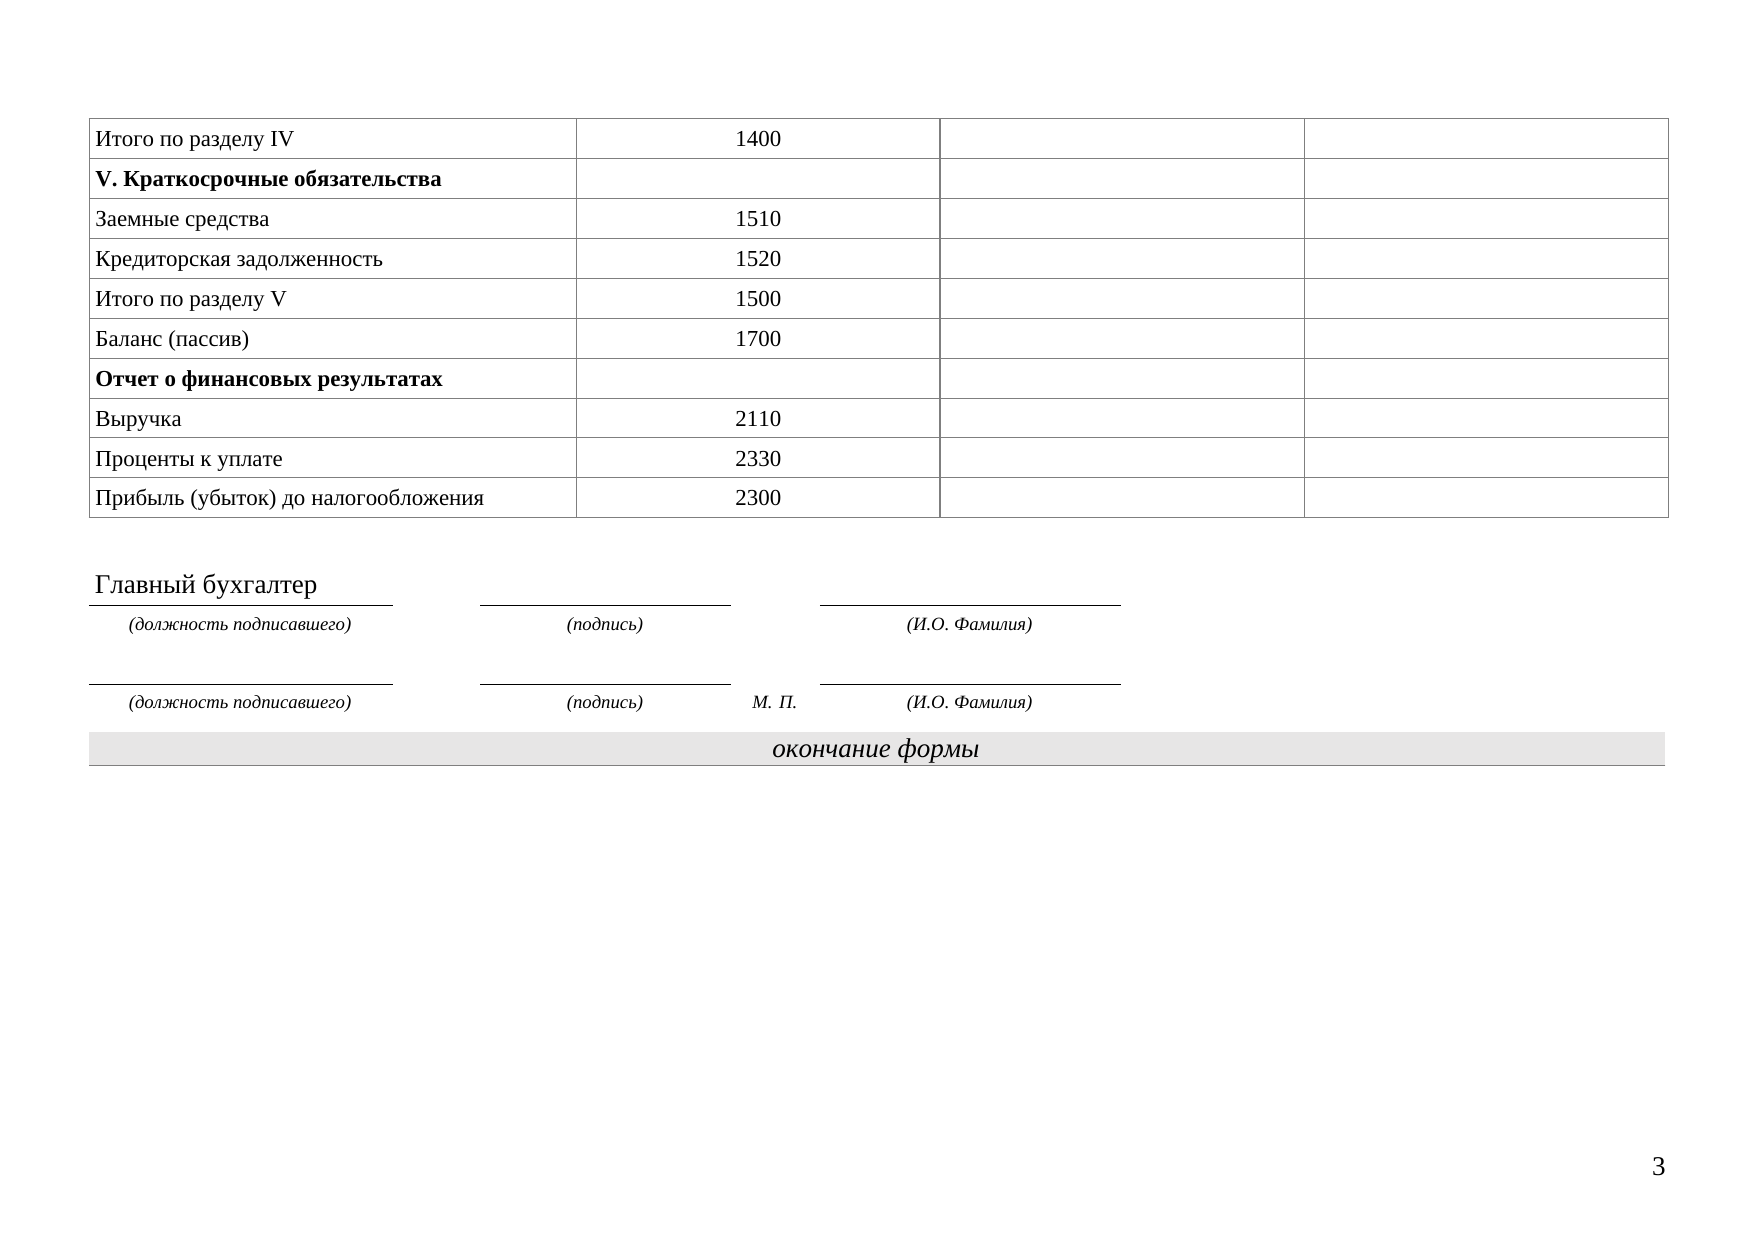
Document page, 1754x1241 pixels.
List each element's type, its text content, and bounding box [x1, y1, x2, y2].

table_cell (И.О. Фамилия) [820, 606, 1121, 641]
table_cell 2300 [577, 478, 939, 517]
table_cell [1305, 199, 1668, 238]
table_cell 2330 [577, 438, 939, 477]
table_cell [480, 641, 731, 684]
table_cell [941, 359, 1304, 397]
table_cell [1305, 478, 1668, 517]
text окончание формы [89, 732, 1665, 765]
table_cell [1305, 399, 1668, 437]
table_cell Заемные средства [90, 199, 576, 238]
table_cell [820, 641, 1121, 684]
table_cell 1500 [577, 279, 939, 318]
table_cell [1305, 159, 1668, 198]
table_cell [1305, 279, 1668, 318]
table_cell [941, 119, 1304, 158]
table_cell (И.О. Фамилия) [820, 685, 1121, 719]
table_cell Прибыль (убыток) до налогообложения [90, 478, 576, 517]
table_cell Итого по разделу V [90, 279, 576, 318]
table_cell [941, 438, 1304, 477]
table_cell [941, 239, 1304, 278]
table_cell (должность подписавшего) [89, 606, 393, 641]
table_cell [941, 159, 1304, 198]
table_cell Проценты к уплате [90, 438, 576, 477]
table_cell 1520 [577, 239, 939, 278]
table_header [820, 562, 1121, 605]
table_cell [1305, 239, 1668, 278]
table_cell [1305, 319, 1668, 357]
table_cell Итого по разделу IV [90, 119, 576, 158]
table_cell (подпись) [480, 685, 731, 719]
table_cell [393, 684, 480, 719]
table_cell [393, 605, 480, 641]
table_cell М. П. [731, 684, 820, 719]
table_cell 2110 [577, 399, 939, 437]
table_cell [1305, 438, 1668, 477]
table_header [393, 562, 480, 605]
table_cell Отчет о финансовых результатах [90, 359, 576, 397]
table_cell [731, 641, 820, 684]
table_cell [577, 359, 939, 397]
table_cell [941, 279, 1304, 318]
table_cell [1305, 119, 1668, 158]
table_cell (должность подписавшего) [89, 685, 393, 719]
table_cell 1700 [577, 319, 939, 357]
table_cell [941, 478, 1304, 517]
table_header [731, 562, 820, 605]
table_cell [1305, 359, 1668, 397]
table_cell Баланс (пассив) [90, 319, 576, 357]
table_cell [941, 319, 1304, 357]
table_cell Кредиторская задолженность [90, 239, 576, 278]
table_header Главный бухгалтер [89, 562, 393, 605]
table_cell (подпись) [480, 606, 731, 641]
table_cell [941, 399, 1304, 437]
table_cell V. Краткосрочные обязательства [90, 159, 576, 198]
table_cell [731, 605, 820, 641]
table_cell 1400 [577, 119, 939, 158]
table_cell [393, 641, 480, 684]
table_header [480, 562, 731, 605]
table_cell 1510 [577, 199, 939, 238]
table_cell [941, 199, 1304, 238]
table_cell [577, 159, 939, 198]
table_cell [89, 641, 393, 684]
table_cell Выручка [90, 399, 576, 437]
